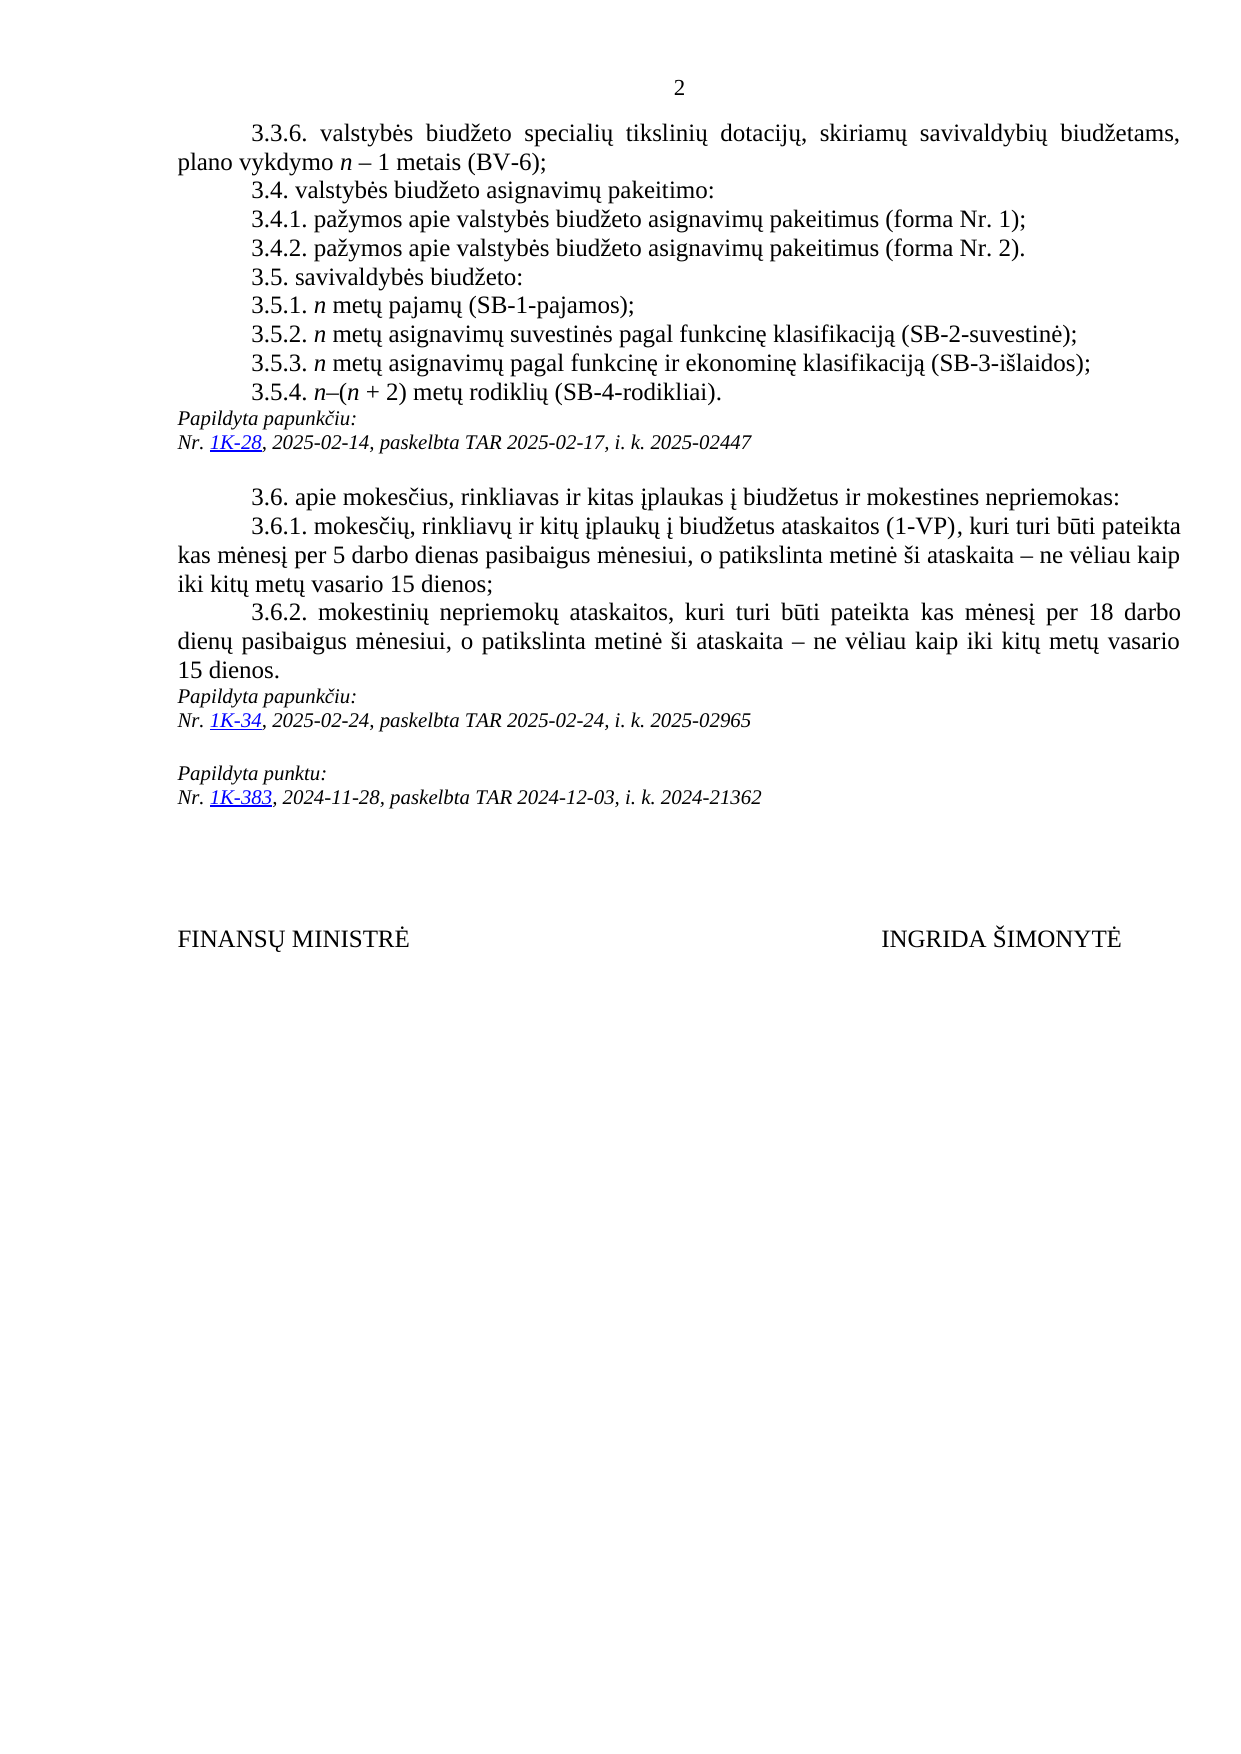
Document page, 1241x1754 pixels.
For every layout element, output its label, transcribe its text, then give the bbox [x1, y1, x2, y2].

text Papildyta papunkčiu: [177, 684, 1181, 708]
text 3.4.1. pažymos apie valstybės biudžeto asignavimų pakeitimus (forma Nr. 1); [177, 204, 1181, 233]
text 3.5.3. n metų asignavimų pagal funkcinę ir ekonominę klasifikaciją (SB-3-išlaidos); [177, 348, 1181, 377]
text FINANSŲ MINISTRĖ INGRIDA ŠIMONYTĖ [177, 924, 1181, 952]
text Nr. 1K-383, 2024-11-28, paskelbta TAR 2024-12-03, i. k. 2024-21362 [177, 785, 1181, 809]
text 3.6.2. mokestinių nepriemokų ataskaitos, kuri turi būti pateikta kas mėnesį per 18 darbo dienų pasibaigus mėnesiui, o patikslinta metinė ši ataskaita – ne vėliau kaip iki kitų metų vasario 15 dienos. [177, 597, 1181, 684]
text 3.5.1. n metų pajamų (SB-1-pajamos); [177, 291, 1181, 319]
text 3.3.6. valstybės biudžeto specialių tikslinių dotacijų, skiriamų savivaldybių biudžetams, plano vykdymo n – 1 metais (BV-6); [177, 118, 1181, 176]
text Papildyta papunkčiu: [177, 406, 1181, 430]
text Nr. 1K-28, 2025-02-14, paskelbta TAR 2025-02-17, i. k. 2025-02447 [177, 430, 1181, 454]
text 3.5. savivaldybės biudžeto: [177, 262, 1181, 291]
text 3.4.2. pažymos apie valstybės biudžeto asignavimų pakeitimus (forma Nr. 2). [177, 233, 1181, 262]
text 3.6. apie mokesčius, rinkliavas ir kitas įplaukas į biudžetus ir mokestines nepriemokas: [177, 482, 1181, 511]
text Papildyta punktu: [177, 761, 1181, 785]
text 3.5.2. n metų asignavimų suvestinės pagal funkcinę klasifikaciją (SB-2-suvestinė); [177, 319, 1181, 348]
text 3.4. valstybės biudžeto asignavimų pakeitimo: [177, 176, 1181, 204]
text Nr. 1K-34, 2025-02-24, paskelbta TAR 2025-02-24, i. k. 2025-02965 [177, 708, 1181, 732]
text 3.5.4. n–(n + 2) metų rodiklių (SB-4-rodikliai). [177, 377, 1181, 406]
text 3.6.1. mokesčių, rinkliavų ir kitų įplaukų į biudžetus ataskaitos (1-VP), kuri turi būti pateikta kas mėnesį per 5 darbo dienas pasibaigus mėnesiui, o patikslinta metinė ši ataskaita – ne vėliau kaip iki kitų metų vasario 15 dienos; [177, 511, 1181, 597]
